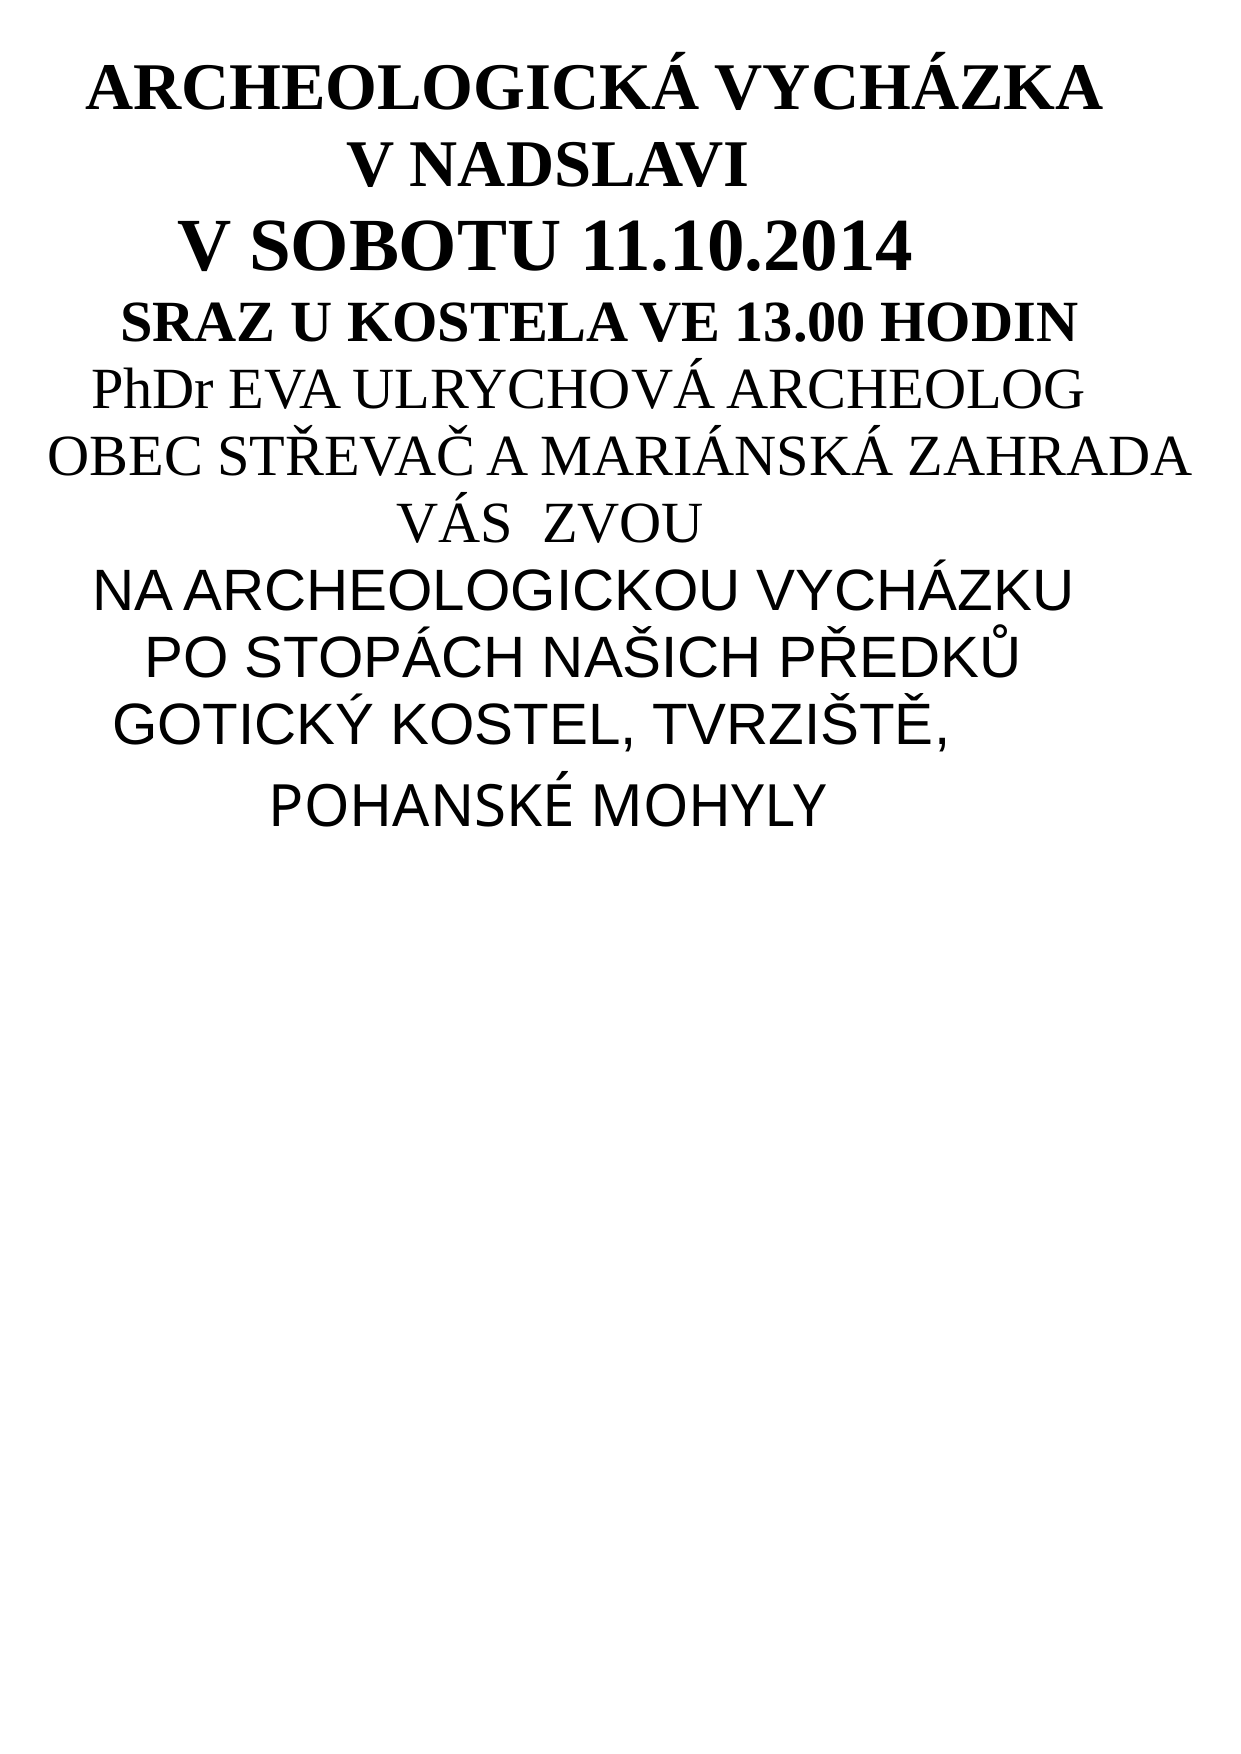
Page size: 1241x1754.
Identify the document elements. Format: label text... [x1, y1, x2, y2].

text PO STOPÁCH NAŠICH PŘEDKŮ [47, 622, 1193, 689]
text V NADSLAVI [47, 124, 1193, 201]
text [256, 843, 876, 898]
text ARCHEOLOGICKÁ VYCHÁZKA [47, 47, 1193, 124]
text NA ARCHEOLOGICKOU VYCHÁZKU [47, 555, 1193, 622]
text VÁS ZVOU [47, 488, 1193, 555]
text OBEC STŘEVAČ A MARIÁNSKÁ ZAHRADA [47, 421, 1193, 488]
text V SOBOTU 11.10.2014 [47, 201, 1193, 287]
text POHANSKÉ MOHYLY [256, 764, 876, 843]
text PhDr EVA ULRYCHOVÁ ARCHEOLOG [47, 354, 1193, 421]
text GOTICKÝ KOSTEL, TVRZIŠTĚ, [47, 689, 1193, 757]
text SRAZ U KOSTELA VE 13.00 HODIN [47, 287, 1193, 354]
